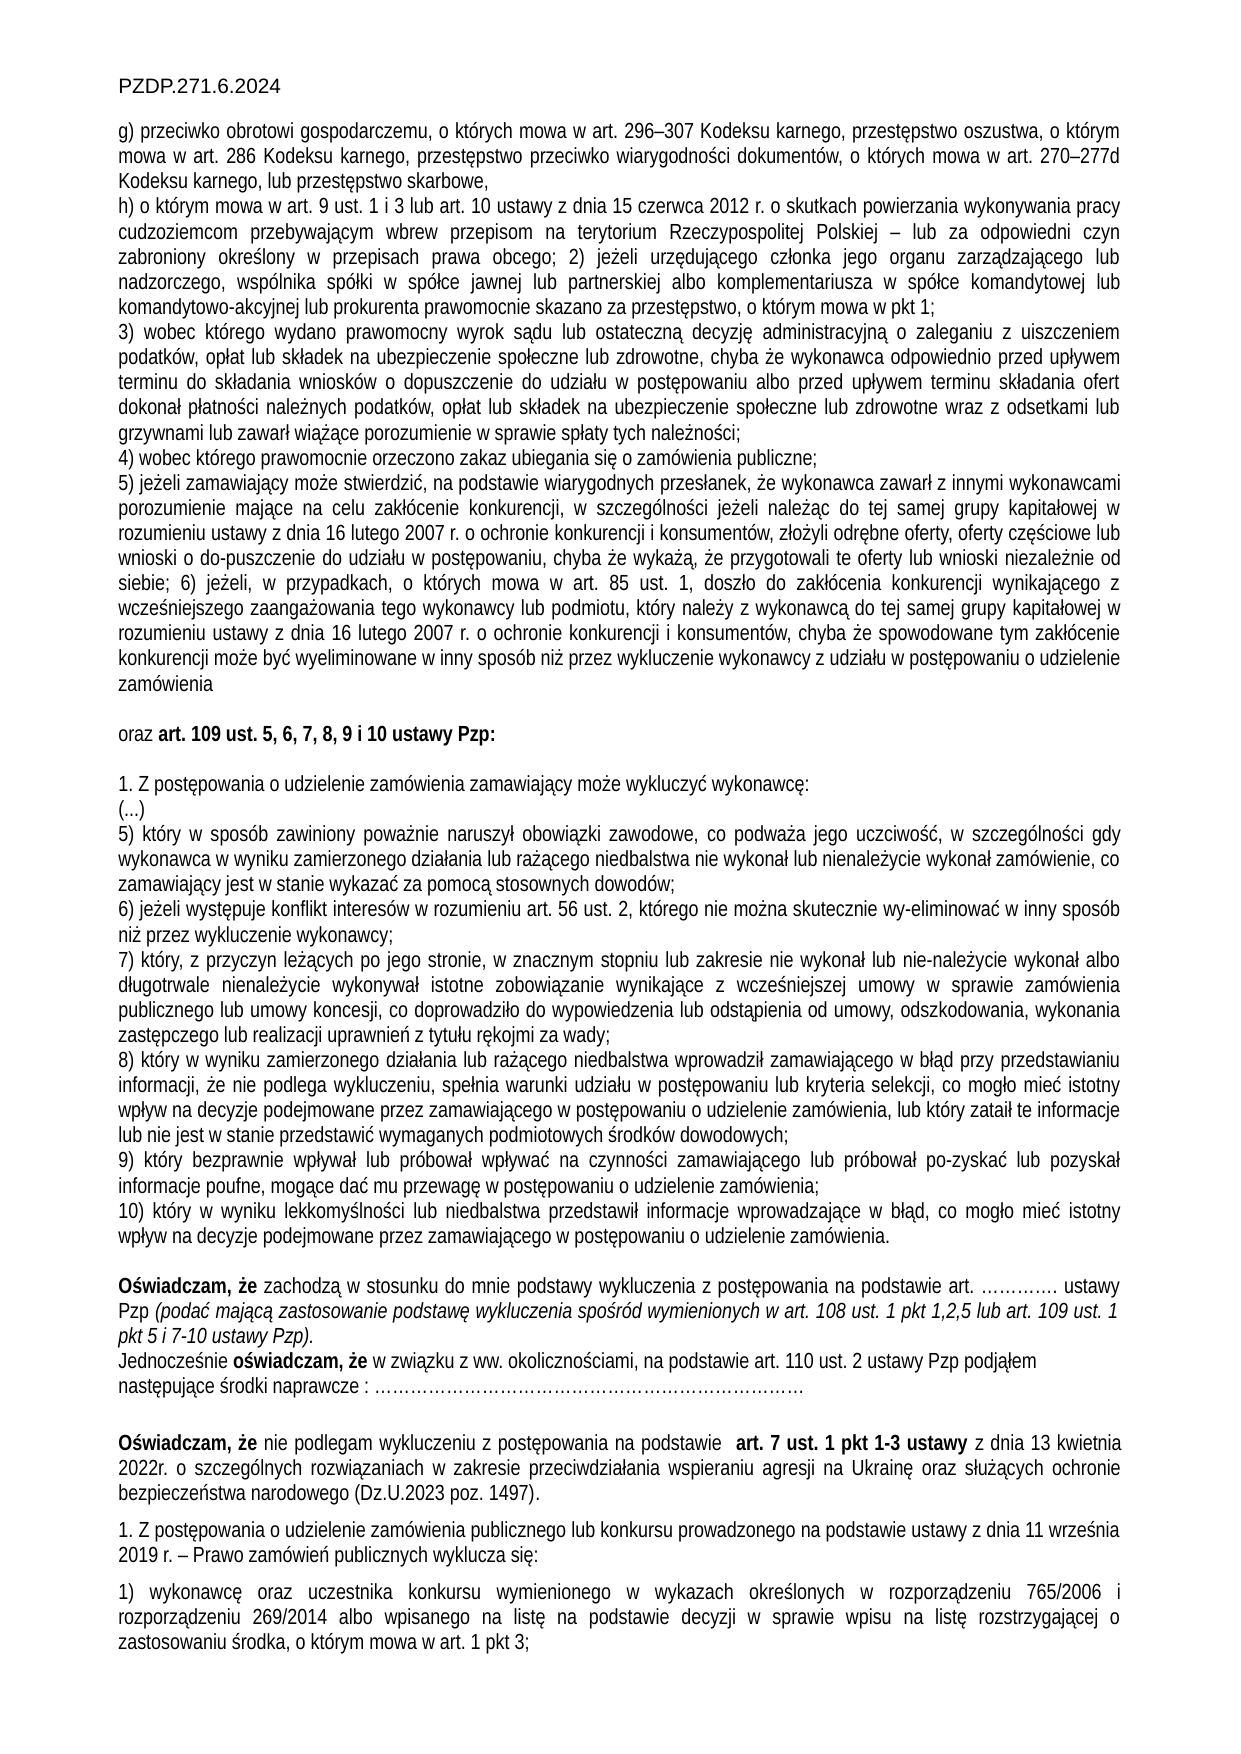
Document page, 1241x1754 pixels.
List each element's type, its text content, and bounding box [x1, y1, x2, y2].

text 10) który w wyniku lekkomyślności lub niedbalstwa przedstawił informacje wprowadzające w błąd, co mogło mieć istotny wpływ na decyzje podejmowane przez zamawiającego w postępowaniu o udzielenie zamówienia. [118, 1198, 1122, 1248]
text 3) wobec którego wydano prawomocny wyrok sądu lub ostateczną decyzję administracyjną o zaleganiu z uiszczeniem podatków, opłat lub składek na ubezpieczenie społeczne lub zdrowotne, chyba że wykonawca odpowiednio przed upływem terminu do składania wniosków o dopuszczenie do udziału w postępowaniu albo przed upływem terminu składania ofert dokonał płatności należnych podatków, opłat lub składek na ubezpieczenie społeczne lub zdrowotne wraz z odsetkami lub grzywnami lub zawarł wiążące porozumienie w sprawie spłaty tych należności; [118, 319, 1122, 444]
text oraz art. 109 ust. 5, 6, 7, 8, 9 i 10 ustawy Pzp: [118, 721, 1122, 746]
text 5) jeżeli zamawiający może stwierdzić, na podstawie wiarygodnych przesłanek, że wykonawca zawarł z innymi wykonawcami porozumienie mające na celu zakłócenie konkurencji, w szczególności jeżeli należąc do tej samej grupy kapitałowej w rozumieniu ustawy z dnia 16 lutego 2007 r. o ochronie konkurencji i konsumentów, złożyli odrębne oferty, oferty częściowe lub wnioski o do-puszczenie do udziału w postępowaniu, chyba że wykażą, że przygotowali te oferty lub wnioski niezależnie od siebie; 6) jeżeli, w przypadkach, o których mowa w art. 85 ust. 1, doszło do zakłócenia konkurencji wynikającego z wcześniejszego zaangażowania tego wykonawcy lub podmiotu, który należy z wykonawcą do tej samej grupy kapitałowej w rozumieniu ustawy z dnia 16 lutego 2007 r. o ochronie konkurencji i konsumentów, chyba że spowodowane tym zakłócenie konkurencji może być wyeliminowane w inny sposób niż przez wykluczenie wykonawcy z udziału w postępowaniu o udzielenie zamówienia [118, 469, 1122, 696]
text Jednocześnie oświadczam, że w związku z ww. okolicznościami, na podstawie art. 110 ust. 2 ustawy Pzp podjąłem następujące środki naprawcze : ……………………………………………………………… [118, 1348, 1122, 1398]
text g) przeciwko obrotowi gospodarczemu, o których mowa w art. 296–307 Kodeksu karnego, przestępstwo oszustwa, o którym mowa w art. 286 Kodeksu karnego, przestępstwo przeciwko wiarygodności dokumentów, o których mowa w art. 270–277d Kodeksu karnego, lub przestępstwo skarbowe, [118, 118, 1122, 193]
text 9) który bezprawnie wpływał lub próbował wpływać na czynności zamawiającego lub próbował po-zyskać lub pozyskał informacje poufne, mogące dać mu przewagę w postępowaniu o udzielenie zamówienia; [118, 1147, 1122, 1198]
text 1) wykonawcę oraz uczestnika konkursu wymienionego w wykazach określonych w rozporządzeniu 765/2006 i rozporządzeniu 269/2014 albo wpisanego na listę na podstawie decyzji w sprawie wpisu na listę rozstrzygającej o zastosowaniu środka, o którym mowa w art. 1 pkt 3; [118, 1579, 1122, 1654]
text 4) wobec którego prawomocnie orzeczono zakaz ubiegania się o zamówienia publiczne; [118, 444, 1122, 469]
text Oświadczam, że zachodzą w stosunku do mnie podstawy wykluczenia z postępowania na podstawie art. …………. ustawy Pzp (podać mającą zastosowanie podstawę wykluczenia spośród wymienionych w art. 108 ust. 1 pkt 1,2,5 lub art. 109 ust. 1 pkt 5 i 7-10 ustawy Pzp). [118, 1273, 1122, 1348]
text (...) [118, 796, 1122, 821]
text 6) jeżeli występuje konflikt interesów w rozumieniu art. 56 ust. 2, którego nie można skutecznie wy-eliminować w inny sposób niż przez wykluczenie wykonawcy; [118, 896, 1122, 947]
text h) o którym mowa w art. 9 ust. 1 i 3 lub art. 10 ustawy z dnia 15 czerwca 2012 r. o skutkach powierzania wykonywania pracy cudzoziemcom przebywającym wbrew przepisom na terytorium Rzeczypospolitej Polskiej – lub za odpowiedni czyn zabroniony określony w przepisach prawa obcego; 2) jeżeli urzędującego członka jego organu zarządzającego lub nadzorczego, wspólnika spółki w spółce jawnej lub partnerskiej albo komplementariusza w spółce komandytowej lub komandytowo-akcyjnej lub prokurenta prawomocnie skazano za przestępstwo, o którym mowa w pkt 1; [118, 193, 1122, 319]
text 8) który w wyniku zamierzonego działania lub rażącego niedbalstwa wprowadził zamawiającego w błąd przy przedstawianiu informacji, że nie podlega wykluczeniu, spełnia warunki udziału w postępowaniu lub kryteria selekcji, co mogło mieć istotny wpływ na decyzje podejmowane przez zamawiającego w postępowaniu o udzielenie zamówienia, lub który zataił te informacje lub nie jest w stanie przedstawić wymaganych podmiotowych środków dowodowych; [118, 1047, 1122, 1147]
text 1. Z postępowania o udzielenie zamówienia zamawiający może wykluczyć wykonawcę: [118, 771, 1122, 796]
text 7) który, z przyczyn leżących po jego stronie, w znacznym stopniu lub zakresie nie wykonał lub nie-należycie wykonał albo długotrwale nienależycie wykonywał istotne zobowiązanie wynikające z wcześniejszej umowy w sprawie zamówienia publicznego lub umowy koncesji, co doprowadziło do wypowiedzenia lub odstąpienia od umowy, odszkodowania, wykonania zastępczego lub realizacji uprawnień z tytułu rękojmi za wady; [118, 947, 1122, 1047]
text 1. Z postępowania o udzielenie zamówienia publicznego lub konkursu prowadzonego na podstawie ustawy z dnia 11 września 2019 r. – Prawo zamówień publicznych wyklucza się: [118, 1517, 1122, 1567]
list Oświadczam, że nie podlegam wykluczeniu z postępowania na podstawie art. 7 ust. 1 pkt 1-3 ustawy z dnia 13 kwietnia 2022r. o szczególnych rozwiązaniach w zakresie przeciwdziałania wspieraniu agresji na Ukrainę oraz służących ochronie bezpieczeństwa narodowego (Dz.U.2023 poz. 1497). [118, 1429, 1122, 1505]
text 5) który w sposób zawiniony poważnie naruszył obowiązki zawodowe, co podważa jego uczciwość, w szczególności gdy wykonawca w wyniku zamierzonego działania lub rażącego niedbalstwa nie wykonał lub nienależycie wykonał zamówienie, co zamawiający jest w stanie wykazać za pomocą stosownych dowodów; [118, 821, 1122, 896]
